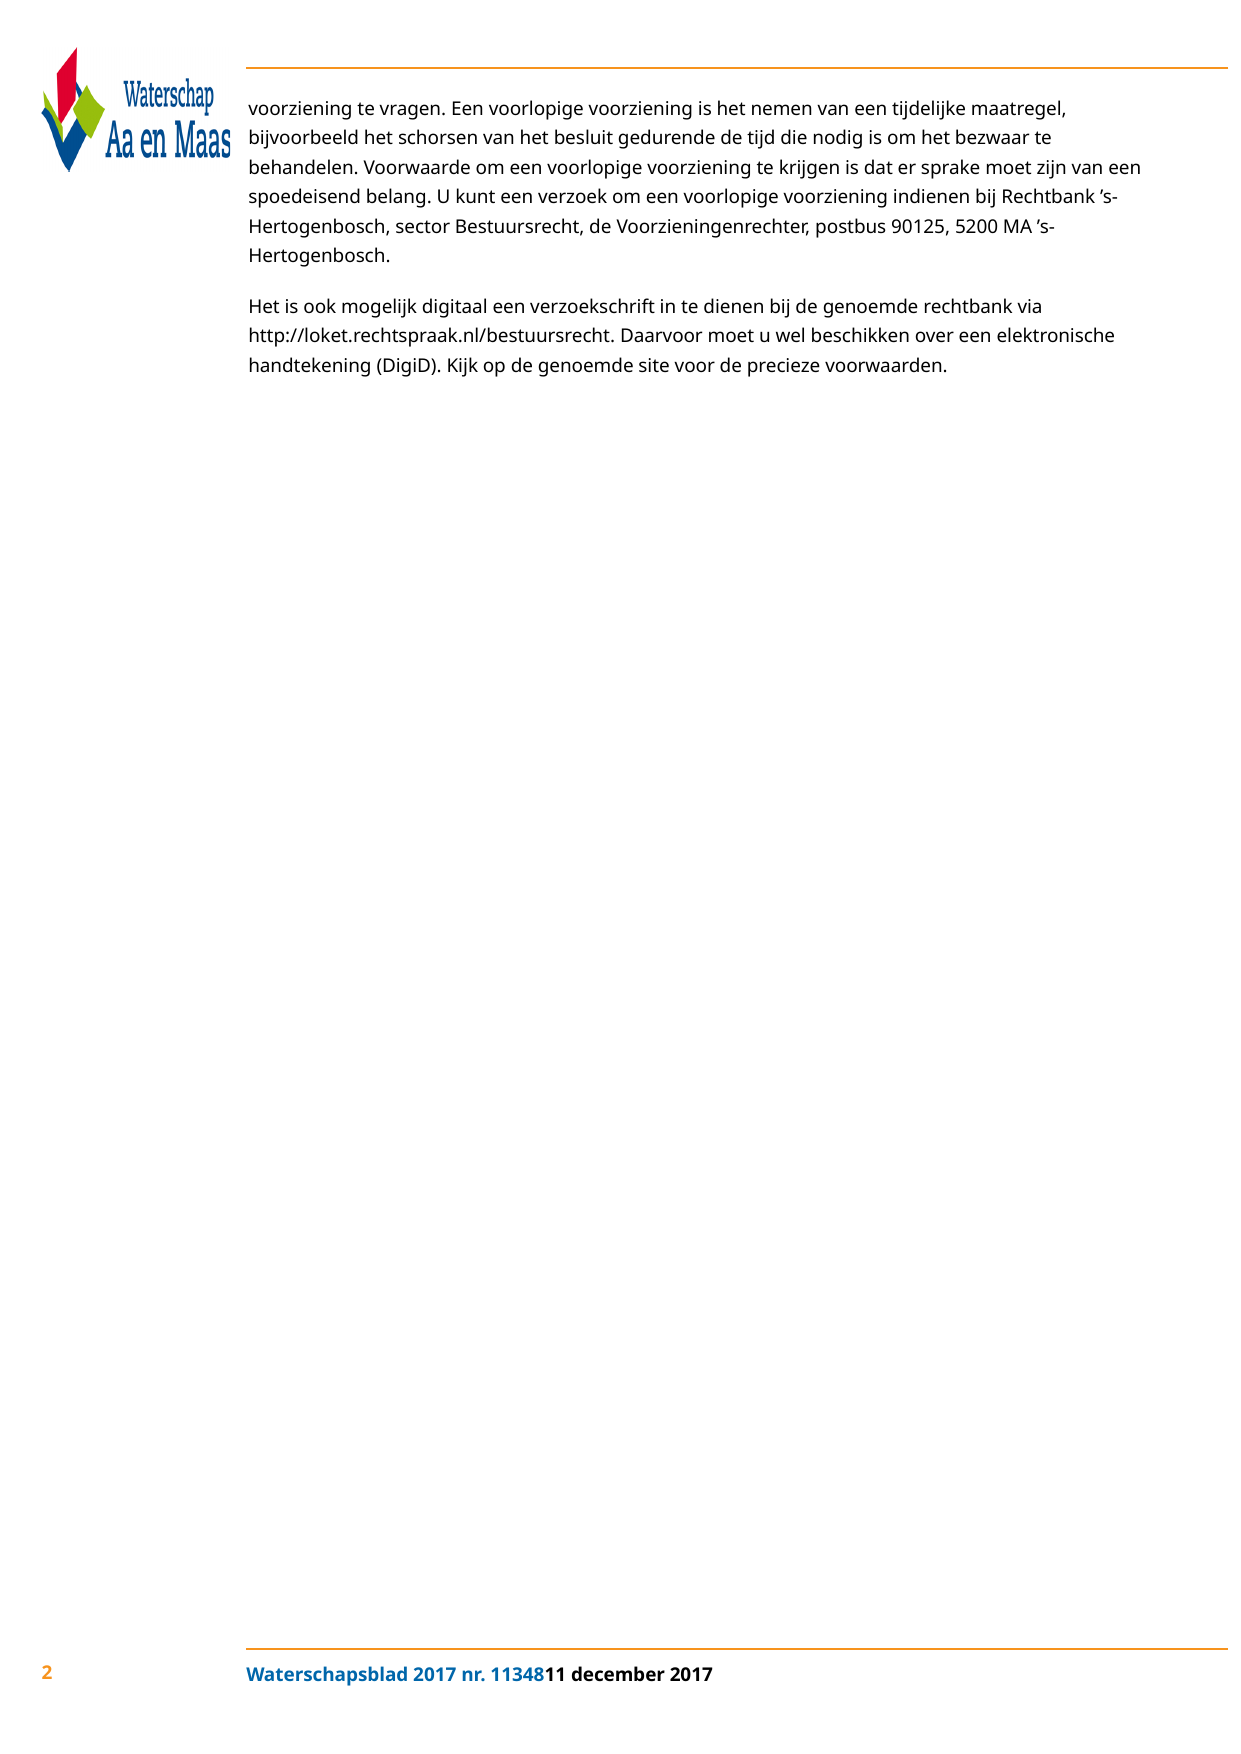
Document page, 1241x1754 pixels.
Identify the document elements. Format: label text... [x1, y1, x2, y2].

text voorziening te vragen. Een voorlopige voorziening is het nemen van een tijdelijke maatregel, bijvoorbeeld het schorsen van het besluit gedurende de tijd die nodig is om het bezwaar te behandelen. Voorwaarde om een voorlopige voorziening te krijgen is dat er sprake moet zijn van een spoedeisend belang. U kunt een verzoek om een voorlopige voorziening indienen bij Rechtbank ’s-Hertogenbosch, sector Bestuursrecht, de Voorzieningenrechter, postbus 90125, 5200 MA ’s-Hertogenbosch. [248, 95, 1152, 268]
picture [41, 47, 231, 172]
text Het is ook mogelijk digitaal een verzoekschrift in te dienen bij de genoemde rechtbank via http://loket.rechtspraak.nl/bestuursrecht. Daarvoor moet u wel beschikken over een elektronische handtekening (DigiD). Kijk op de genoemde site voor de precieze voorwaarden. [248, 293, 1152, 378]
